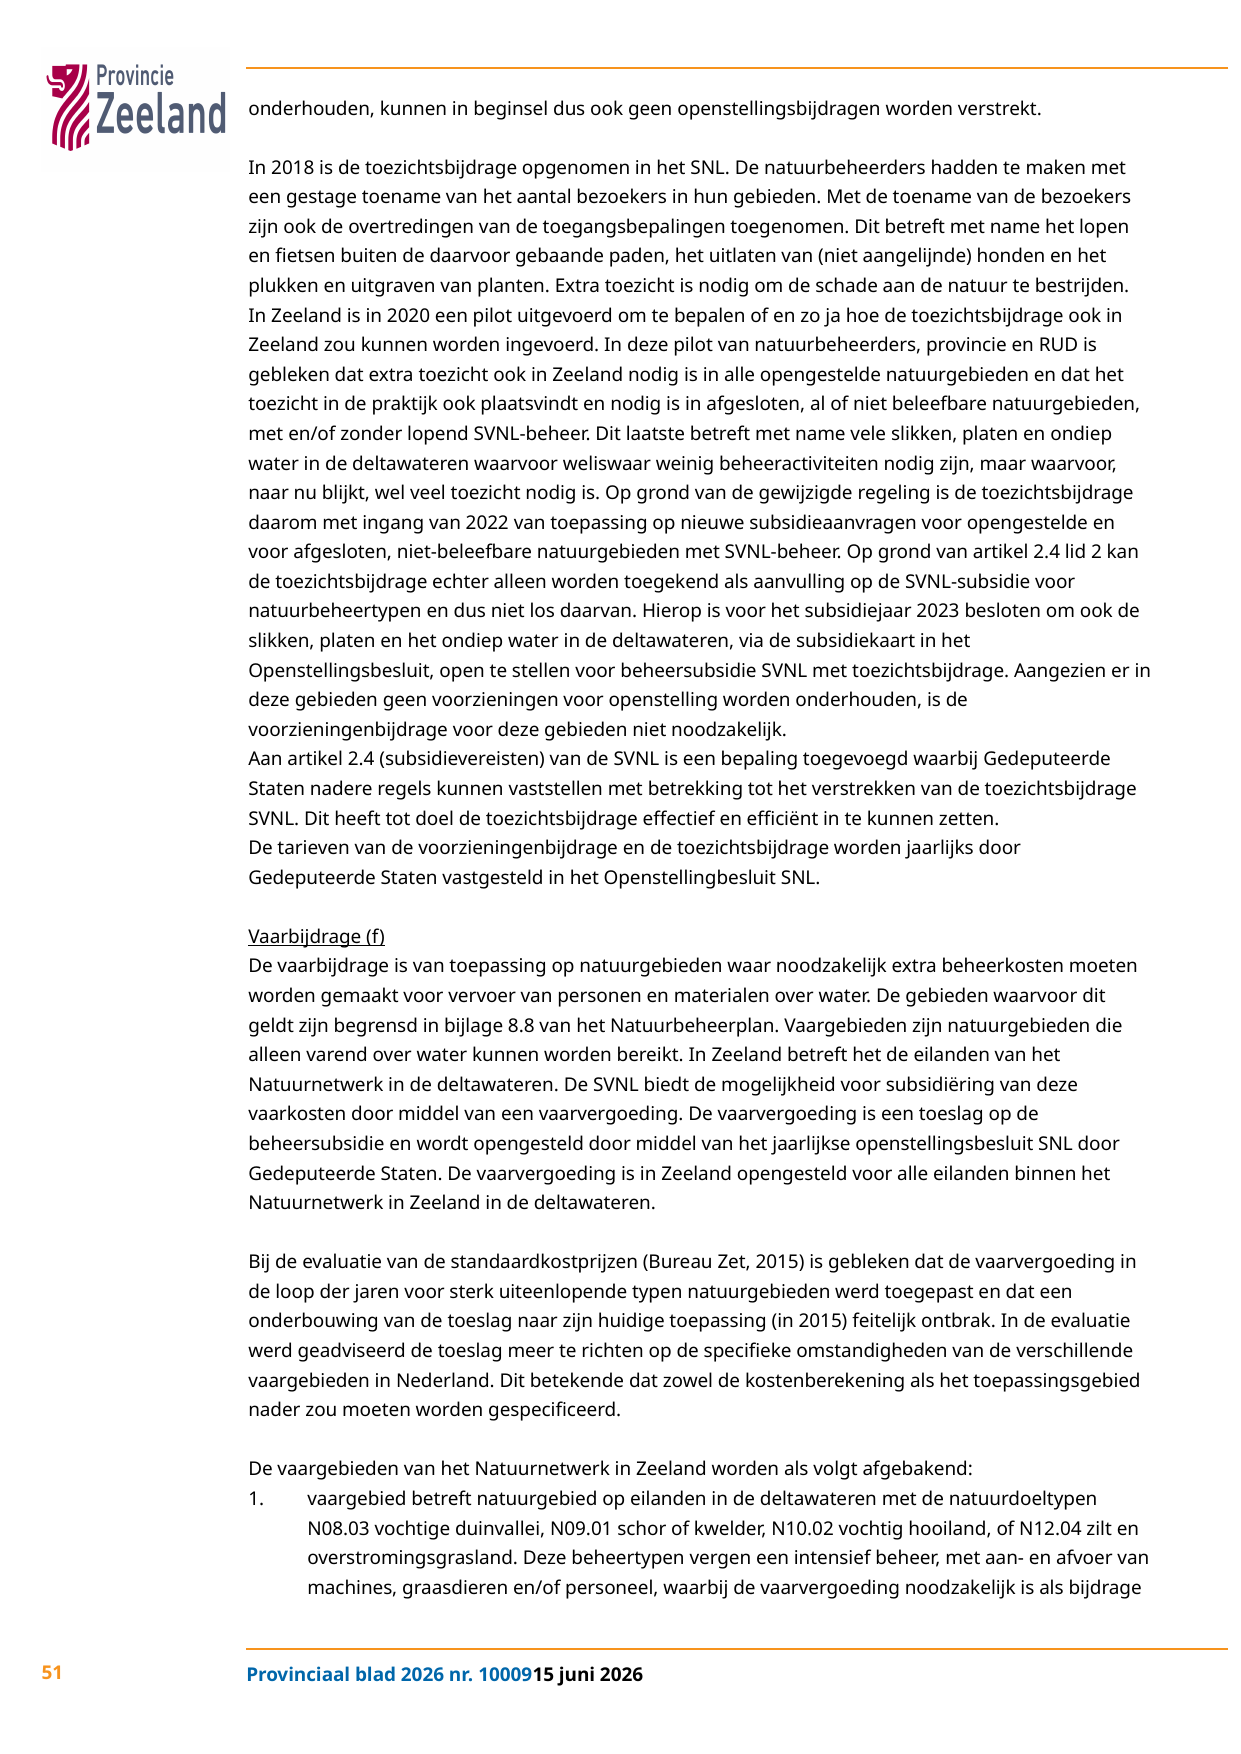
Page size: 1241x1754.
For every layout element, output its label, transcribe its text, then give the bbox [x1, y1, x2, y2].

picture [41, 47, 231, 172]
text In 2018 is de toezichtsbijdrage opgenomen in het SNL. De natuurbeheerders hadden te maken met een gestage toename van het aantal bezoekers in hun gebieden. Met de toename van de bezoekers zijn ook de overtredingen van de toegangsbepalingen toegenomen. Dit betreft met name het lopen en fietsen buiten de daarvoor gebaande paden, het uitlaten van (niet aangelijnde) honden en het plukken en uitgraven van planten. Extra toezicht is nodig om de schade aan de natuur te bestrijden. In Zeeland is in 2020 een pilot uitgevoerd om te bepalen of en zo ja hoe de toezichtsbijdrage ook in Zeeland zou kunnen worden ingevoerd. In deze pilot van natuurbeheerders, provincie en RUD is gebleken dat extra toezicht ook in Zeeland nodig is in alle opengestelde natuurgebieden en dat het toezicht in de praktijk ook plaatsvindt en nodig is in afgesloten, al of niet beleefbare natuurgebieden, met en/of zonder lopend SVNL-beheer. Dit laatste betreft met name vele slikken, platen en ondiep water in de deltawateren waarvoor weliswaar weinig beheeractiviteiten nodig zijn, maar waarvoor, naar nu blijkt, wel veel toezicht nodig is. Op grond van de gewijzigde regeling is de toezichtsbijdrage daarom met ingang van 2022 van toepassing op nieuwe subsidieaanvragen voor opengestelde en voor afgesloten, niet-beleefbare natuurgebieden met SVNL-beheer. Op grond van artikel 2.4 lid 2 kan de toezichtsbijdrage echter alleen worden toegekend als aanvulling op de SVNL-subsidie voor natuurbeheertypen en dus niet los daarvan. Hierop is voor het subsidiejaar 2023 besloten om ook de slikken, platen en het ondiep water in de deltawateren, via de subsidiekaart in het Openstellingsbesluit, open te stellen voor beheersubsidie SVNL met toezichtsbijdrage. Aangezien er in deze gebieden geen voorzieningen voor openstelling worden onderhouden, is de voorzieningenbijdrage voor deze gebieden niet noodzakelijk. [248, 154, 1152, 742]
text Vaarbijdrage (f) [248, 923, 1152, 949]
text Bij de evaluatie van de standaardkostprijzen (Bureau Zet, 2015) is gebleken dat de vaarvergoeding in de loop der jaren voor sterk uiteenlopende typen natuurgebieden werd toegepast en dat een onderbouwing van de toeslag naar zijn huidige toepassing (in 2015) feitelijk ontbrak. In de evaluatie werd geadviseerd de toeslag meer te richten op de specifieke omstandigheden van de verschillende vaargebieden in Nederland. Dit betekende dat zowel de kostenberekening als het toepassingsgebied nader zou moeten worden gespecificeerd. [248, 1248, 1152, 1422]
text onderhouden, kunnen in beginsel dus ook geen openstellingsbijdragen worden verstrekt. [248, 95, 1152, 121]
text De tarieven van de voorzieningenbijdrage en de toezichtsbijdrage worden jaarlijks door Gedeputeerde Staten vastgesteld in het Openstellingbesluit SNL. [248, 834, 1152, 890]
text De vaarbijdrage is van toepassing op natuurgebieden waar noodzakelijk extra beheerkosten moeten worden gemaakt voor vervoer van personen en materialen over water. De gebieden waarvoor dit geldt zijn begrensd in bijlage 8.8 van het Natuurbeheerplan. Vaargebieden zijn natuurgebieden die alleen varend over water kunnen worden bereikt. In Zeeland betreft het de eilanden van het Natuurnetwerk in de deltawateren. De SVNL biedt de mogelijkheid voor subsidiëring van deze vaarkosten door middel van een vaarvergoeding. De vaarvergoeding is een toeslag op de beheersubsidie en wordt opengesteld door middel van het jaarlijkse openstellingsbesluit SNL door Gedeputeerde Staten. De vaarvergoeding is in Zeeland opengesteld voor alle eilanden binnen het Natuurnetwerk in Zeeland in de deltawateren. [248, 953, 1152, 1215]
text Aan artikel 2.4 (subsidievereisten) van de SVNL is een bepaling toegevoegd waarbij Gedeputeerde Staten nadere regels kunnen vaststellen met betrekking tot het verstrekken van de toezichtsbijdrage SVNL. Dit heeft tot doel de toezichtsbijdrage effectief en efficiënt in te kunnen zetten. [248, 746, 1152, 831]
text De vaargebieden van het Natuurnetwerk in Zeeland worden als volgt afgebakend: [248, 1456, 1152, 1481]
list vaargebied betreft natuurgebied op eilanden in de deltawateren met de natuurdoeltypen N08.03 vochtige duinvallei, N09.01 schor of kwelder, N10.02 vochtig hooiland, of N12.04 zilt en overstromingsgrasland. Deze beheertypen vergen een intensief beheer, met aan- en afvoer van machines, graasdieren en/of personeel, waarbij de vaarvergoeding noodzakelijk is als bijdrage [248, 1485, 1152, 1600]
